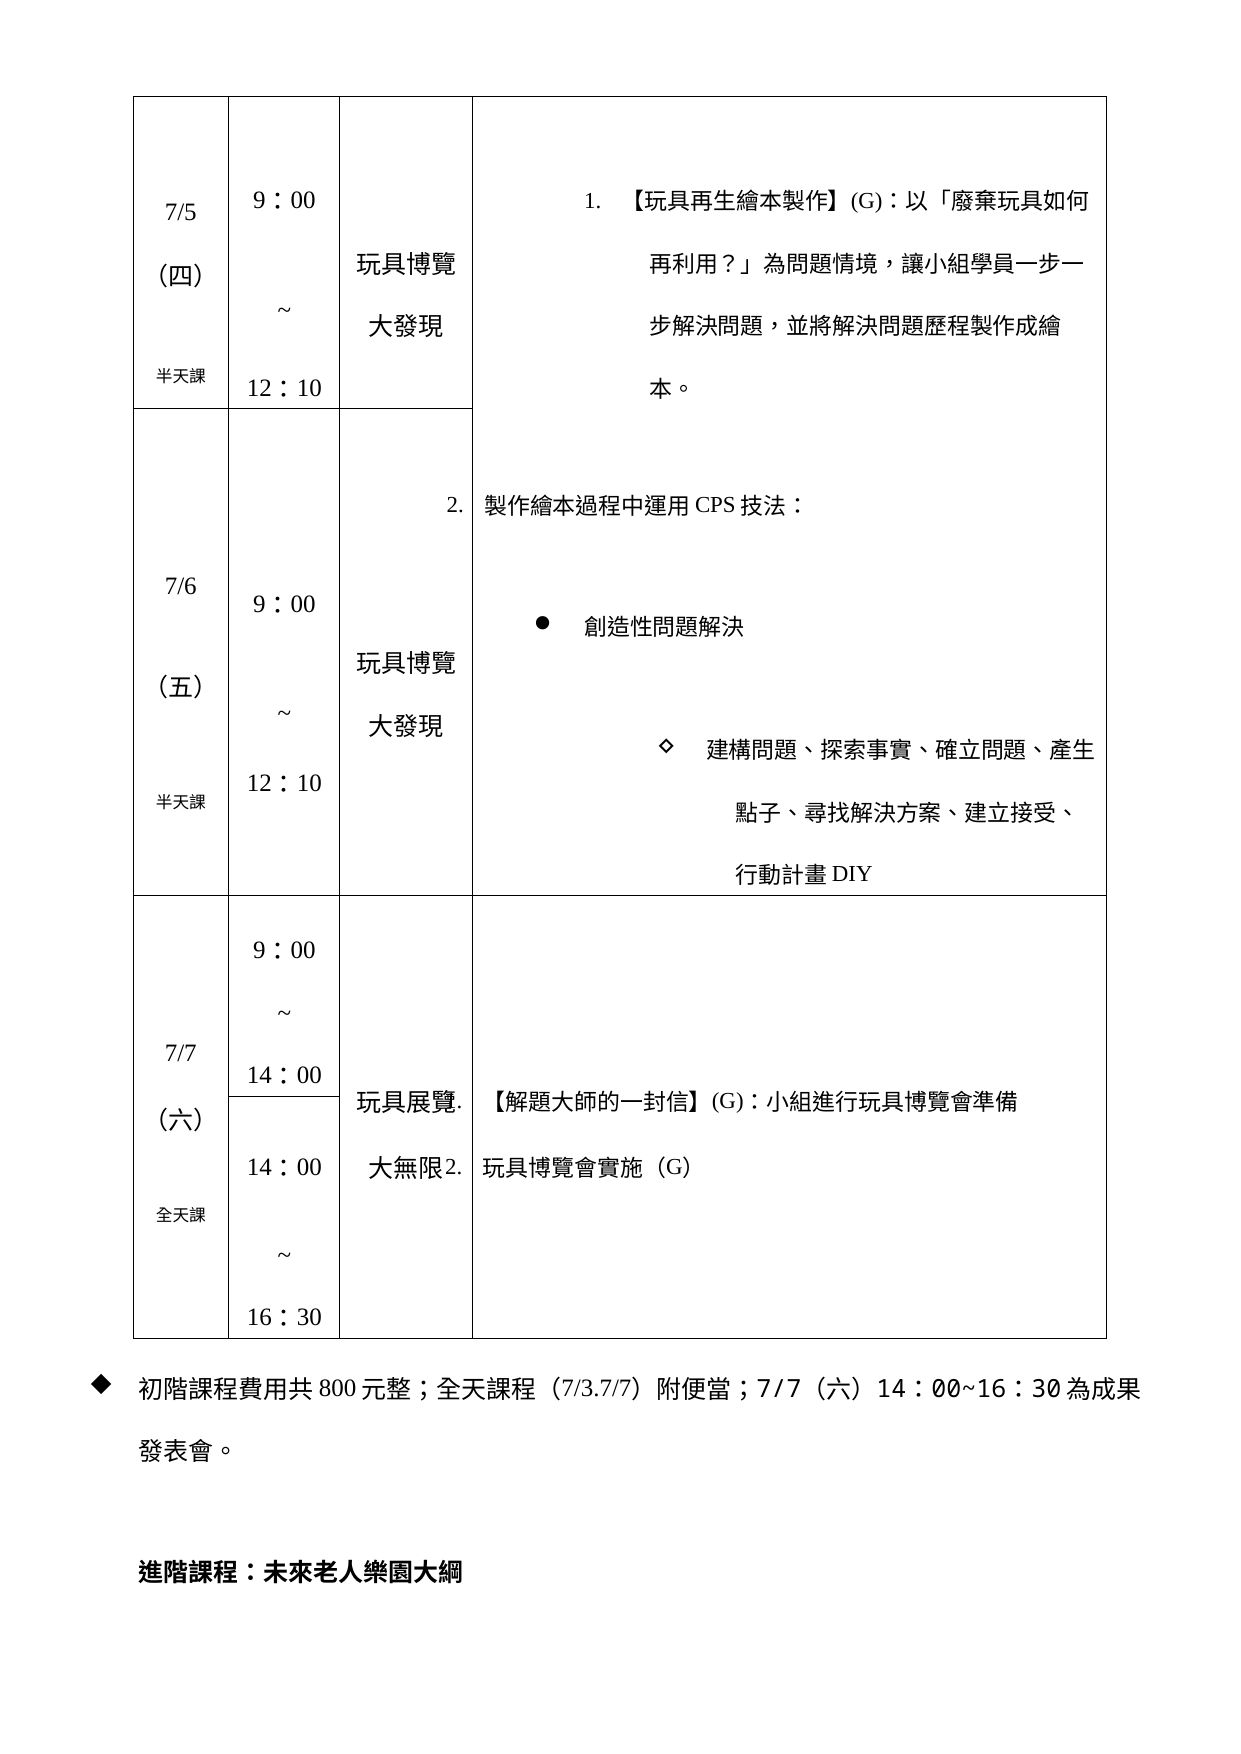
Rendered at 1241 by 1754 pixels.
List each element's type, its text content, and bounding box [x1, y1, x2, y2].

table_cell 7/6 （五） 半天課 [134, 409, 228, 894]
table_cell 7/5 （四） 半天課 [134, 97, 228, 408]
text 進階課程：未來老人樂園大綱 [139, 1552, 1152, 1588]
list 初階課程費用共800元整；全天課程（7/3.7/7）附便當；7/7（六）14：00~16：30為成果發表會。 [89, 1346, 1152, 1471]
table_cell 玩具博覽大發現 [340, 409, 472, 894]
table_cell 玩具展覽 大無限 [340, 896, 472, 1338]
table_cell 9：00 ~ 12：10 [229, 409, 339, 894]
table_cell 【解題大師的一封信】(G)：小組進行玩具博覽會準備 玩具博覽會實施（G） [473, 896, 1106, 1338]
table_cell 14：00 ~ 16：30 [229, 1097, 339, 1338]
table_cell 玩具博覽大發現 [340, 97, 472, 408]
table_cell 9：00 ~ 14：00 [229, 896, 339, 1096]
table_cell 7/7 （六） 全天課 [134, 896, 228, 1338]
table_cell 9：00 ~ 12：10 [229, 97, 339, 408]
table_cell 【玩具再生繪本製作】(G)：以「廢棄玩具如何再利用？」為問題情境，讓小組學員一步一步解決問題，並將解決問題歷程製作成繪本。 製作繪本過程中運用CPS技法： 創造性問題解決 建構問題、探索事實、確立問題、產生點子、尋找解決方案、建立接受、行動計畫DIY [473, 97, 1106, 894]
